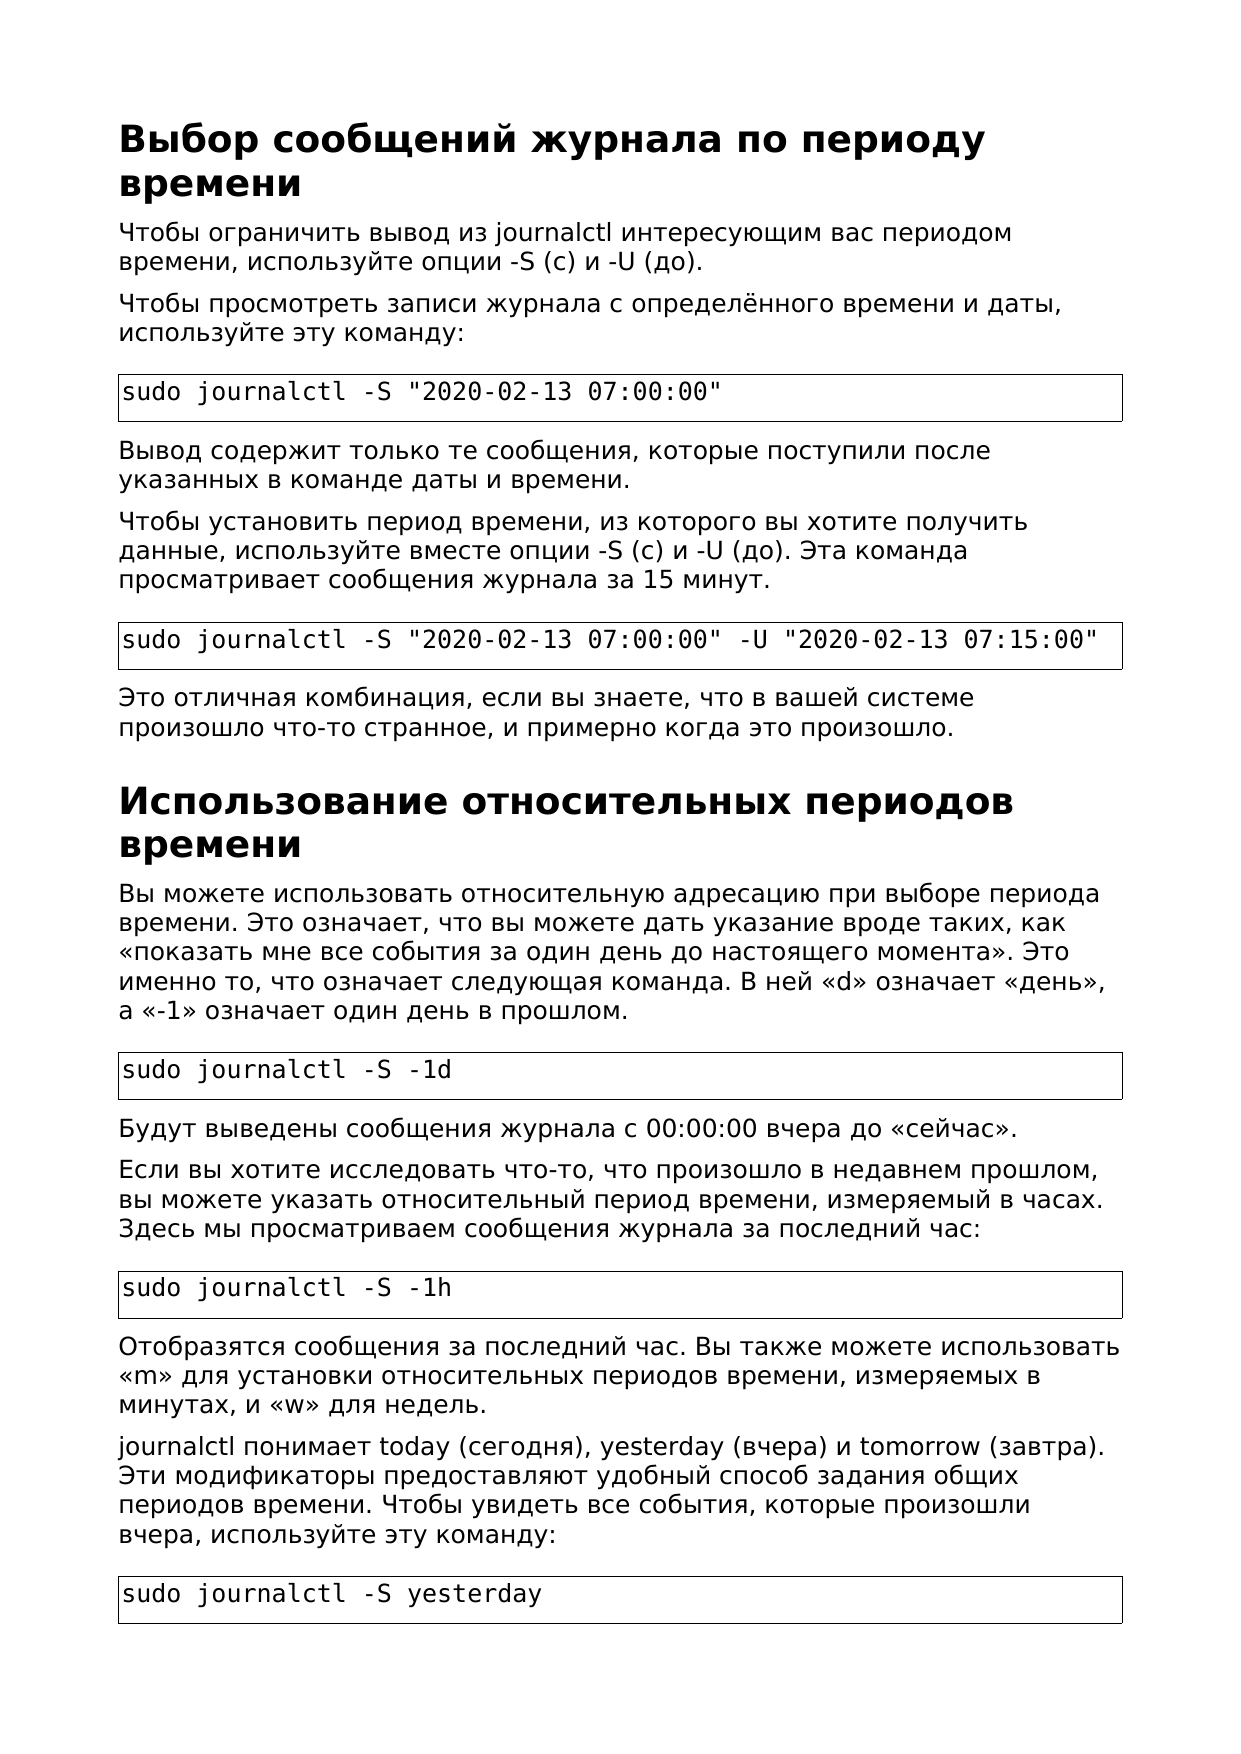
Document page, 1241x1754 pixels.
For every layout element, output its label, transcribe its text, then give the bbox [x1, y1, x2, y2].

text Чтобы установить период времени, из которого вы хотите получить данные, используйте вместе опции -S (с) и -U (до). Эта команда просматривает сообщения журнала за 15 минут. [118, 507, 1122, 594]
subtitle Использование относительных периодов времени [118, 779, 1122, 867]
text journalctl понимает today (сегодня), yesterday (вчера) и tomorrow (завтра). Эти модификаторы предоставляют удобный способ задания общих периодов времени. Чтобы увидеть все события, которые произошли вчера, используйте эту команду: [118, 1432, 1122, 1549]
text Будут выведены сообщения журнала с 00:00:00 вчера до «сейчас». [118, 1114, 1122, 1143]
subtitle Выбор сообщений журнала по периоду времени [118, 118, 1122, 205]
table_header sudo journalctl -S -1d [119, 1053, 1122, 1099]
table_header sudo journalctl -S -1h [119, 1272, 1122, 1317]
text Если вы хотите исследовать что-то, что произошло в недавнем прошлом, вы можете указать относительный период времени, измеряемый в часах. Здесь мы просматриваем сообщения журнала за последний час: [118, 1156, 1122, 1243]
text Вы можете использовать относительную адресацию при выборе периода времени. Это означает, что вы можете дать указание вроде таких, как «показать мне все события за один день до настоящего момента». Это именно то, что означает следующая команда. В ней «d» означает «день», а «-1» означает один день в прошлом. [118, 879, 1122, 1025]
table_header sudo journalctl -S "2020-02-13 07:00:00" -U "2020-02-13 07:15:00" [119, 623, 1122, 669]
table_header sudo journalctl -S yesterday [119, 1577, 1122, 1623]
text Чтобы просмотреть записи журнала с определённого времени и даты, используйте эту команду: [118, 289, 1122, 347]
text Отобразятся сообщения за последний час. Вы также можете использовать «m» для установки относительных периодов времени, измеряемых в минутах, и «w» для недель. [118, 1332, 1122, 1420]
text Вывод содержит только те сообщения, которые поступили после указанных в команде даты и времени. [118, 436, 1122, 494]
text Это отличная комбинация, если вы знаете, что в вашей системе произошло что-то странное, и примерно когда это произошло. [118, 683, 1122, 742]
text Чтобы ограничить вывод из journalctl интересующим вас периодом времени, используйте опции -S (с) и -U (до). [118, 218, 1122, 276]
table_header sudo journalctl -S "2020-02-13 07:00:00" [119, 375, 1122, 421]
